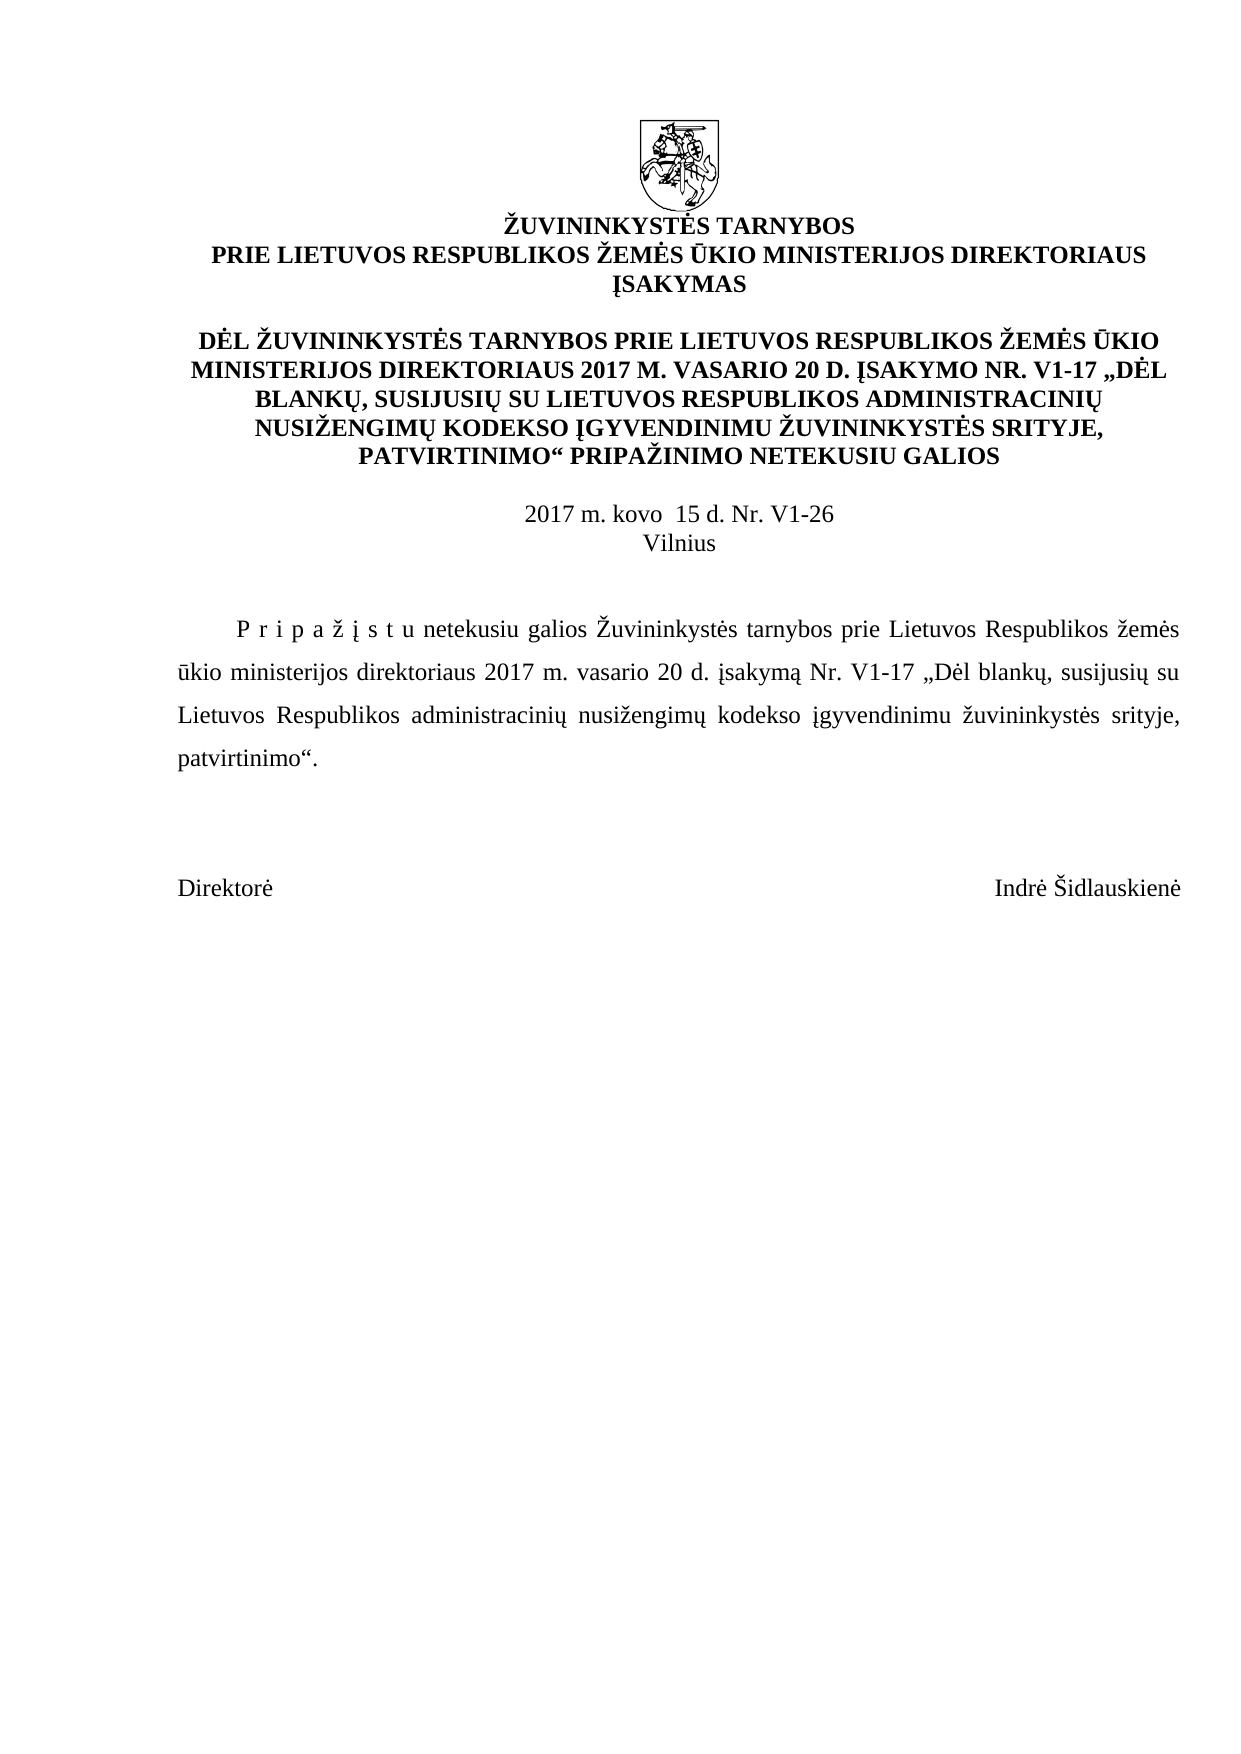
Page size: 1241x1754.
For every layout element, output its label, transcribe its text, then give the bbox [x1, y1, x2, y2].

text PRIE LIETUVOS RESPUBLIKOS ŽEMĖS ŪKIO MINISTERIJOS DIREKTORIAUS [177, 240, 1181, 269]
text 2017 m. kovo 15 d. Nr. V1-26 [177, 499, 1181, 528]
text Vilnius [177, 528, 1181, 556]
text P r i p a ž į s t u netekusiu galios Žuvininkystės tarnybos prie Lietuvos Respublikos žemės ūkio ministerijos direktoriaus 2017 m. vasario 20 d. įsakymą Nr. V1-17 „Dėl blankų, susijusių su Lietuvos Respublikos administracinių nusižengimų kodekso įgyvendinimu žuvininkystės srityje, patvirtinimo“. [177, 614, 1181, 772]
text dėl žuvininkystės tarnybos prie lietuvos respublikos žemės ūkio ministerijos direktoriaus 2017 m. vasario 20 d. įsakymo nr. v1-17 „DĖL BLANKŲ, SUSIJUSIŲ SU LIETUVOS RESPUBLIKOS ADMINISTRACINIŲ NUSIŽENGIMŲ KODEKSO ĮGYVENDINIMU ŽUVININKYSTĖS SRITYJE, PATVIRTINIMO“ pripažinimo netekusiu galios [177, 326, 1181, 470]
text Direktorė Indrė Šidlauskienė [177, 873, 1181, 901]
text ŽUVININKYSTĖS TARNYBOS [177, 211, 1181, 240]
text ĮSAKYMAS [177, 269, 1181, 298]
